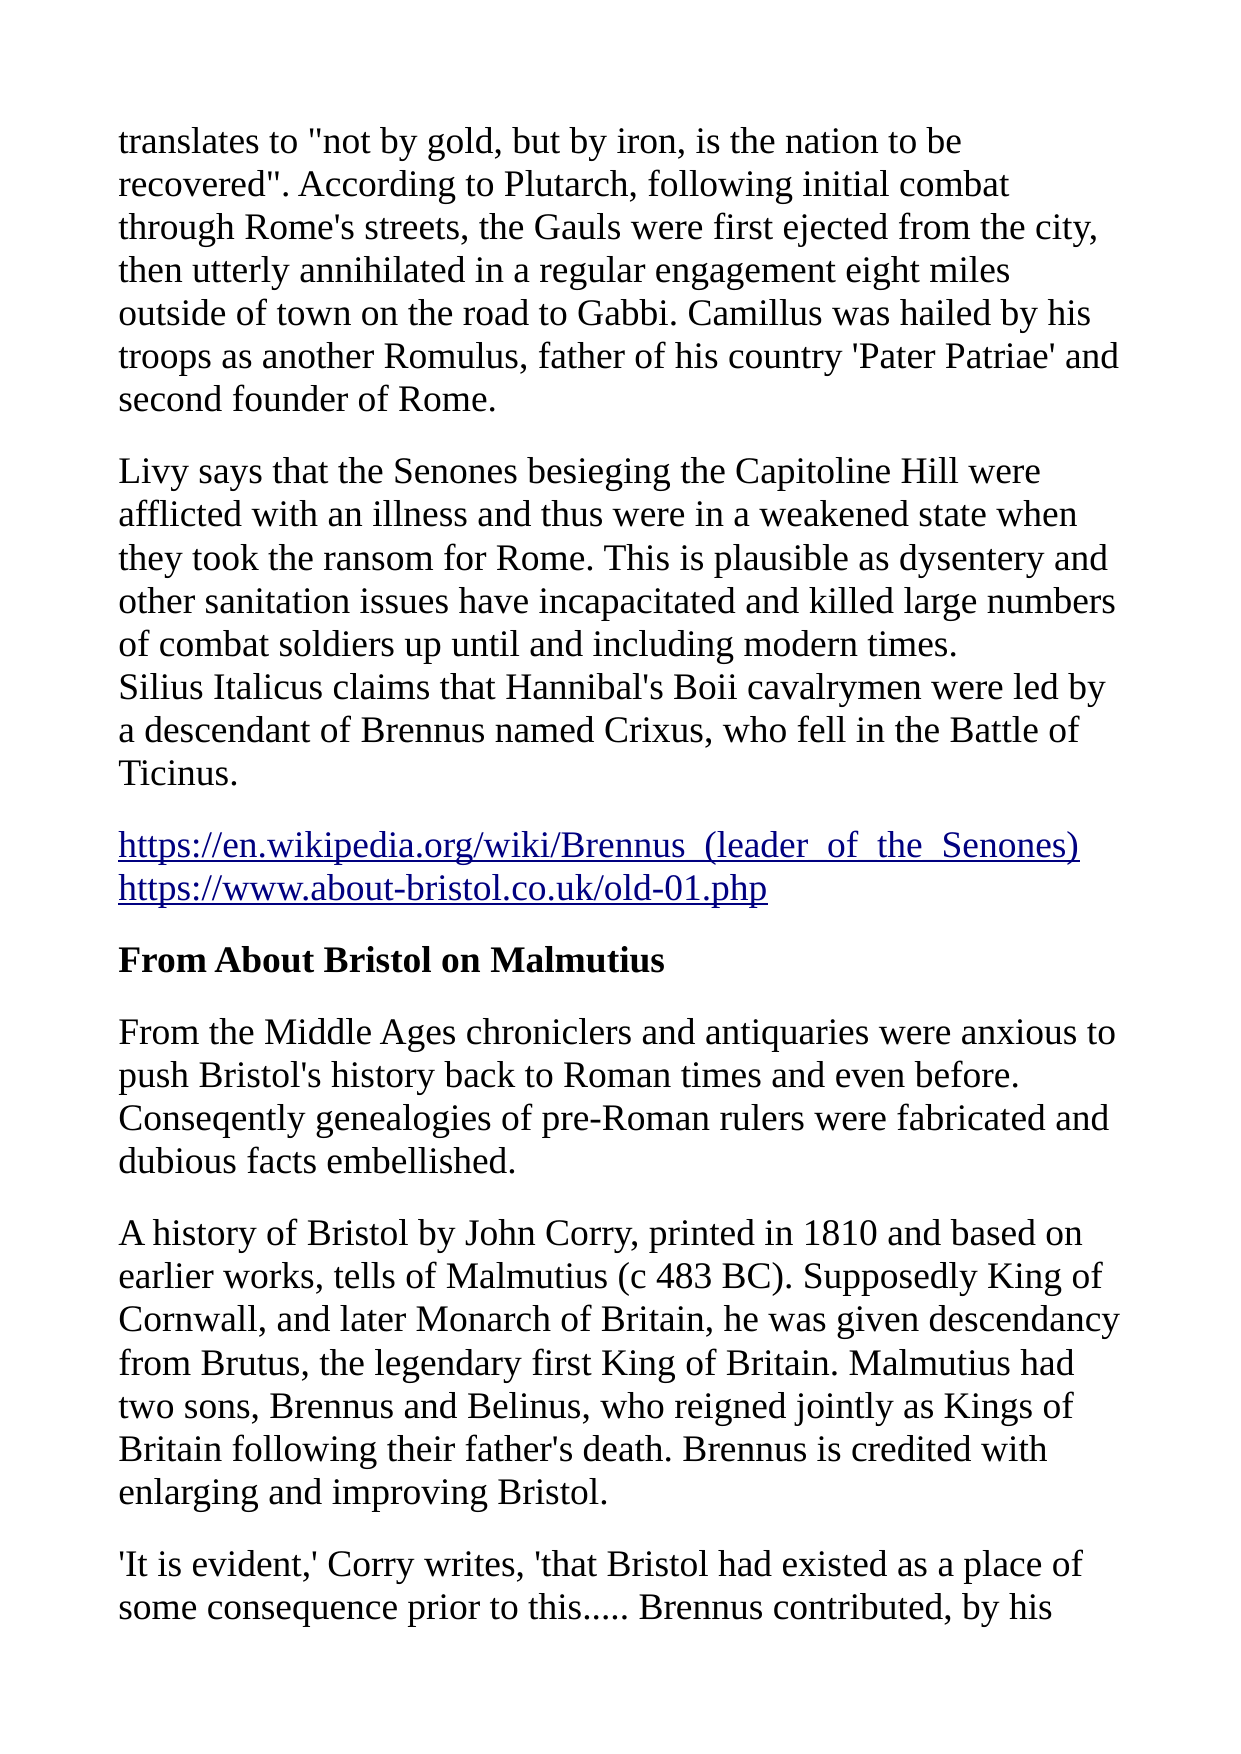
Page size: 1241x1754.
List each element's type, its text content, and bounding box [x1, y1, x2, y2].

text Livy says that the Senones besieging the Capitoline Hill were afflicted with an illness and thus were in a weakened state when they took the ransom for Rome. This is plausible as dysentery and other sanitation issues have incapacitated and killed large numbers of combat soldiers up until and including modern times. [118, 449, 1122, 664]
text From the Middle Ages chroniclers and antiquaries were anxious to push Bristol's history back to Roman times and even before. Conseqently genealogies of pre-Roman rulers were fabricated and dubious facts embellished. [118, 1009, 1122, 1182]
text Silius Italicus claims that Hannibal's Boii cavalrymen were led by a descendant of Brennus named Crixus, who fell in the Battle of Ticinus. [118, 664, 1122, 794]
text A history of Bristol by John Corry, printed in 1810 and based on earlier works, tells of Malmutius (c 483 BC). Supposedly King of Cornwall, and later Monarch of Britain, he was given descendancy from Brutus, the legendary first King of Britain. Malmutius had two sons, Brennus and Belinus, who reigned jointly as Kings of Britain following their father's death. Brennus is credited with enlarging and improving Bristol. [118, 1211, 1122, 1512]
text From About Bristol on Malmutius [118, 937, 1122, 981]
text translates to "not by gold, but by iron, is the nation to be recovered". According to Plutarch, following initial combat through Rome's streets, the Gauls were first ejected from the city, then utterly annihilated in a regular engagement eight miles outside of town on the road to Gabbi. Camillus was hailed by his troops as another Romulus, father of his country 'Pater Patriae' and second founder of Rome. [118, 118, 1122, 420]
text 'It is evident,' Corry writes, 'that Bristol had existed as a place of some consequence prior to this..... Brennus contributed, by his [118, 1541, 1122, 1627]
text https://www.about-bristol.co.uk/old-01.php [118, 866, 1122, 909]
text https://en.wikipedia.org/wiki/Brennus_(leader_of_the_Senones) [118, 822, 1122, 866]
